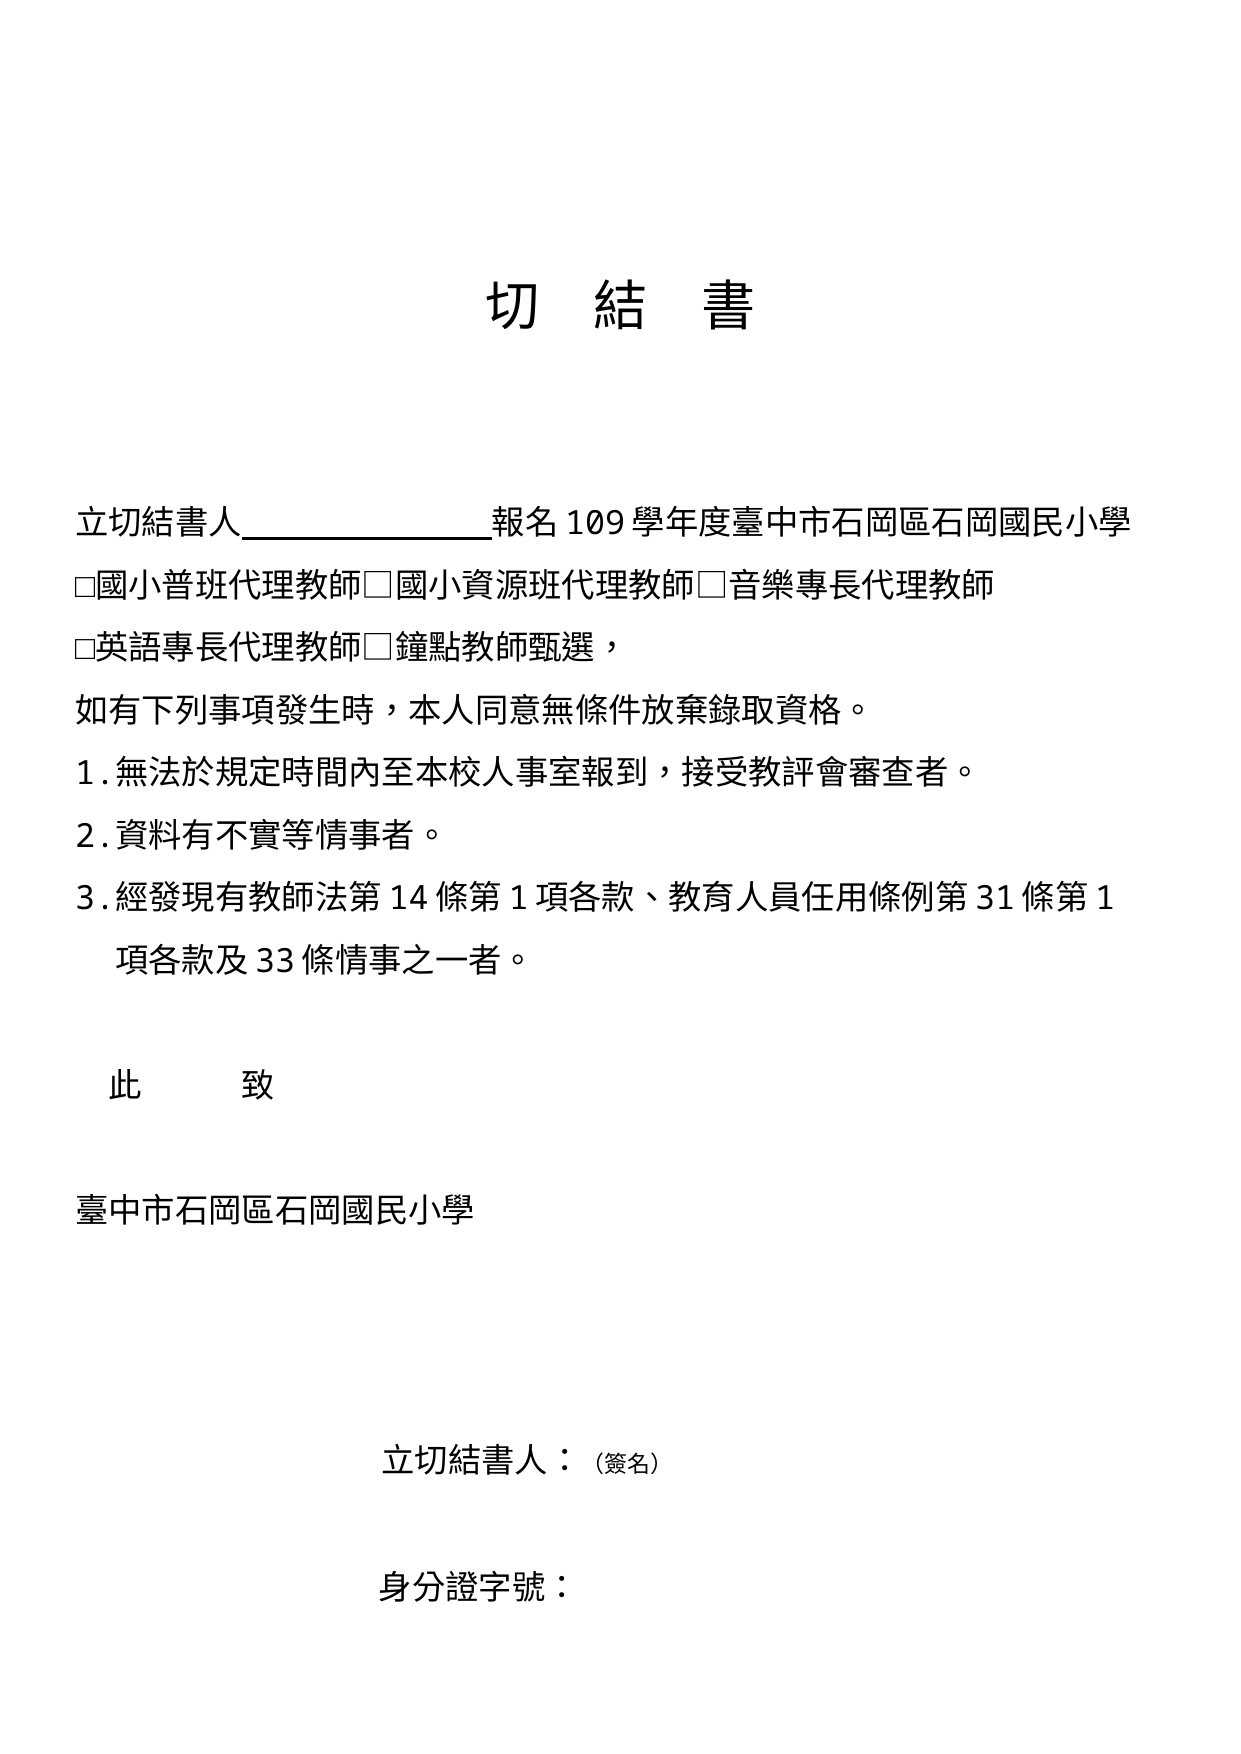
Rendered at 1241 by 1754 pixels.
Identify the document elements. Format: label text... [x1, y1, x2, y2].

text 此 致 [75, 1041, 1165, 1104]
text 項各款及33條情事之一者。 [75, 916, 1165, 979]
text □國小普班代理教師□國小資源班代理教師□音樂專長代理教師 [75, 541, 1165, 604]
text 3.經發現有教師法第14條第1項各款、教育人員任用條例第31條第1 [75, 854, 1165, 916]
text 臺中市石岡區石岡國民小學 [75, 1166, 1165, 1229]
text 立切結書人：（簽名） [75, 1416, 1165, 1479]
text □英語專長代理教師□鐘點教師甄選， [75, 604, 1165, 666]
text 1.無法於規定時間內至本校人事室報到，接受教評會審查者。 [75, 729, 1165, 791]
text 如有下列事項發生時，本人同意無條件放棄錄取資格。 [75, 666, 1165, 729]
text 切 結 書 [75, 229, 1165, 354]
text 身分證字號： [75, 1541, 1165, 1604]
text 立切結書人 報名109學年度臺中市石岡區石岡國民小學 [75, 479, 1165, 541]
text 2.資料有不實等情事者。 [75, 791, 1165, 854]
